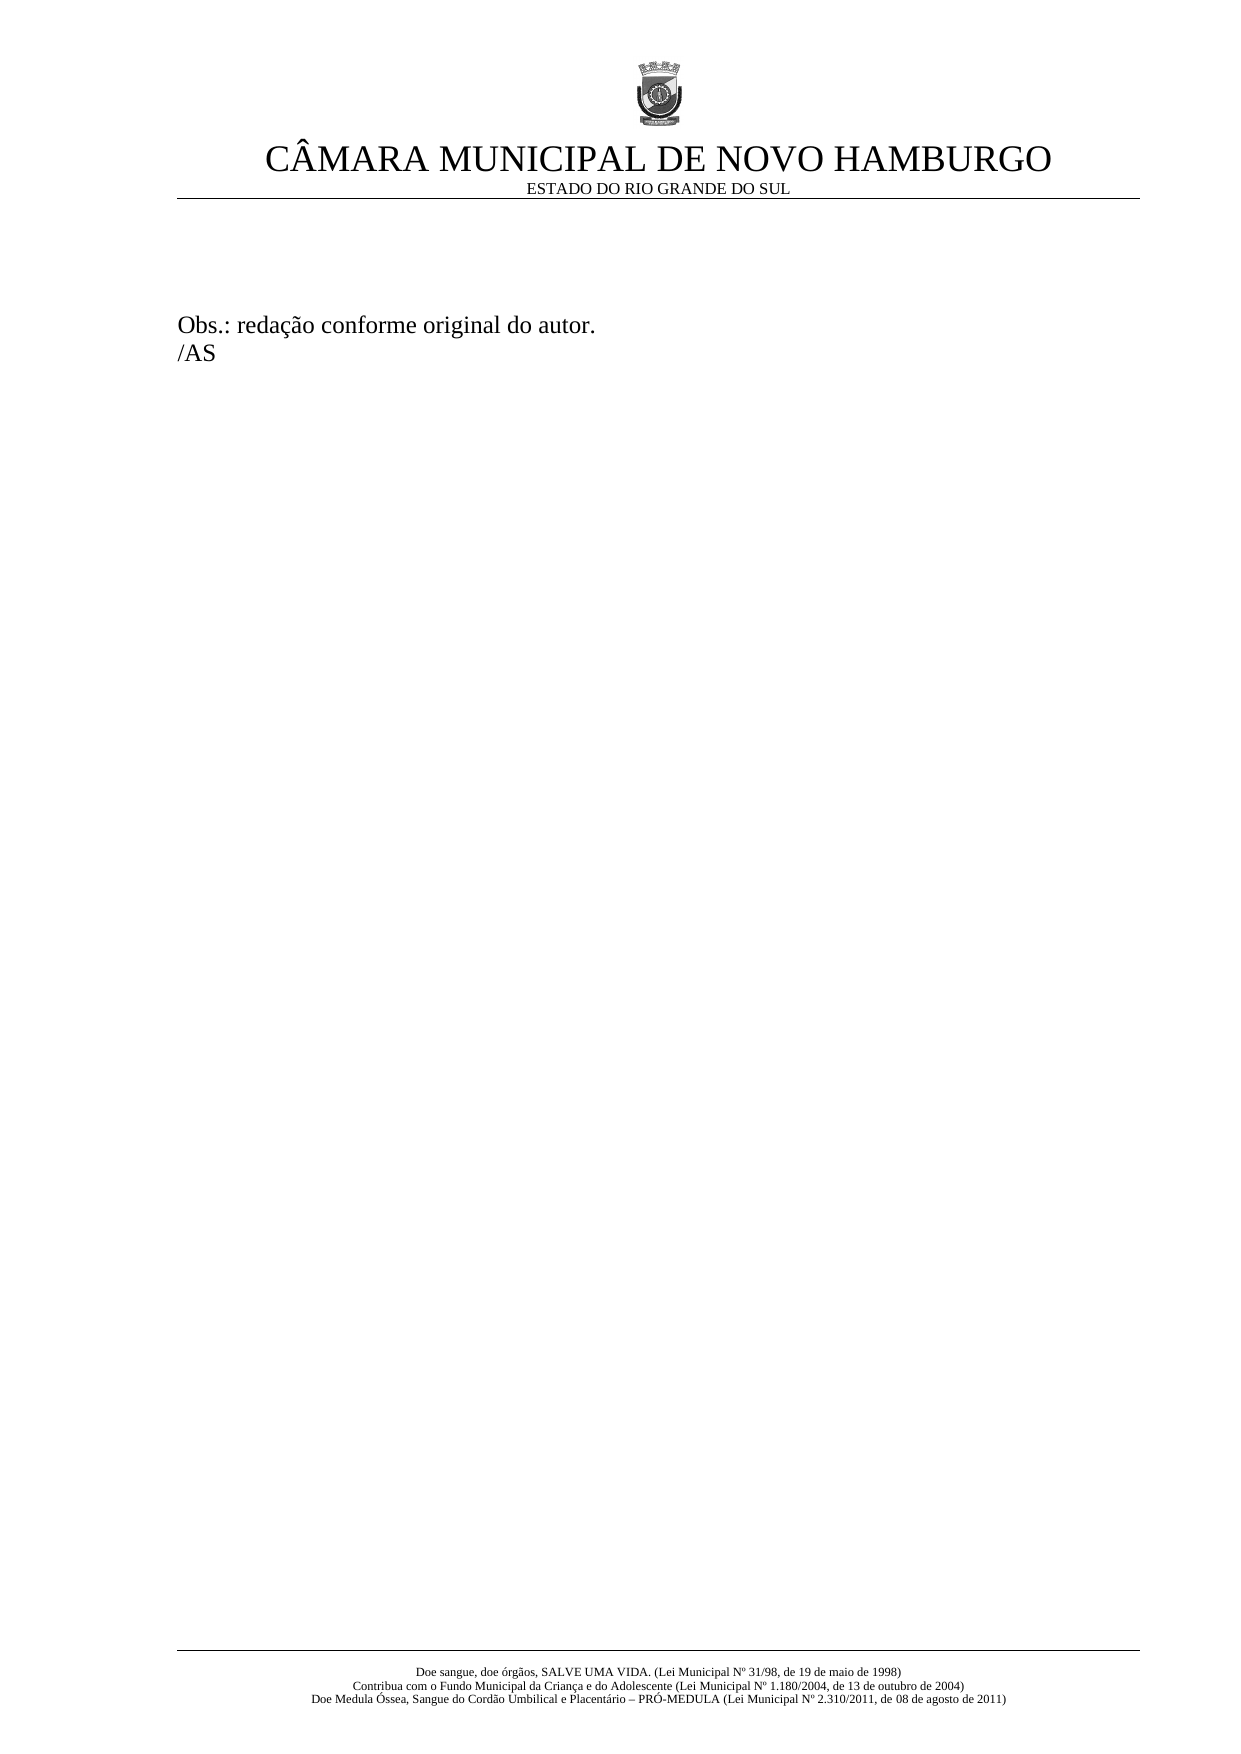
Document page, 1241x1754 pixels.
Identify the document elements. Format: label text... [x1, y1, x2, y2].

text /AS [177, 339, 1140, 367]
text Obs.: redação conforme original do autor. [177, 311, 1140, 339]
